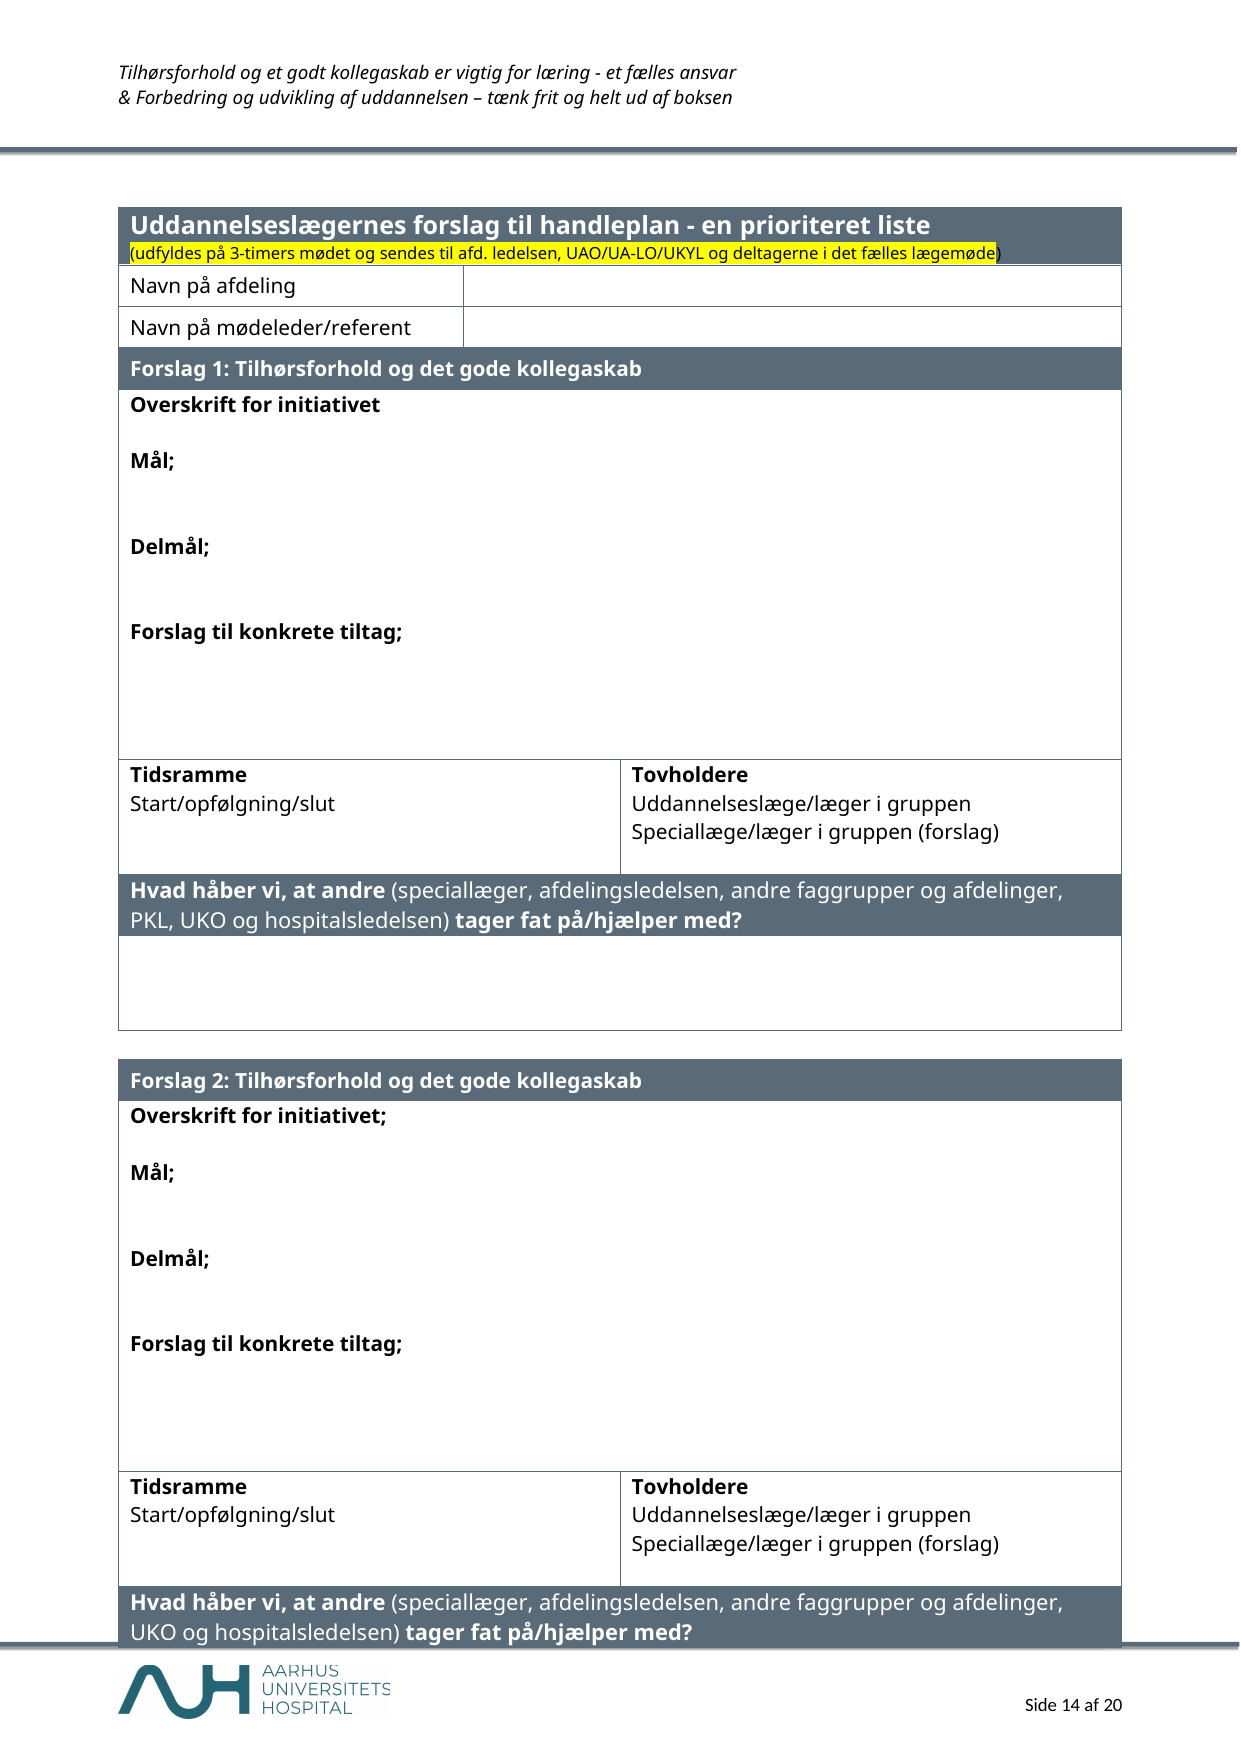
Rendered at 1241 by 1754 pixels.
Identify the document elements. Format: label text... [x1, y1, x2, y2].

table_cell Tovholdere Uddannelseslæge/læger i gruppen Speciallæge/læger i gruppen (forslag) [621, 760, 1121, 874]
table_cell Navn på afdeling [119, 266, 463, 306]
table_header Forslag 2: Tilhørsforhold og det gode kollegaskab [119, 1060, 1121, 1100]
table_cell Forslag 1: Tilhørsforhold og det gode kollegaskab [119, 348, 1121, 389]
table_cell Navn på mødeleder/referent [119, 307, 463, 347]
table_cell Tidsramme Start/opfølgning/slut [119, 1472, 620, 1586]
table_cell Overskrift for initiativet; Mål; Delmål; Forslag til konkrete tiltag; [119, 1101, 1121, 1471]
table_cell [119, 936, 1121, 1029]
table_cell Hvad håber vi, at andre (speciallæger, afdelingsledelsen, andre faggrupper og afdelinger, UKO og hospitalsledelsen) tager fat på/hjælper med? [119, 1587, 1121, 1647]
table_cell [464, 266, 1121, 306]
table_cell Tidsramme Start/opfølgning/slut [119, 760, 620, 874]
table_cell Overskrift for initiativet Mål; Delmål; Forslag til konkrete tiltag; [119, 390, 1121, 759]
table_header Uddannelseslægernes forslag til handleplan - en prioriteret liste (udfyldes på 3-timers mødet og sendes til afd. ledelsen, UAO/UA-LO/UKYL og deltagerne i det fælles lægemøde) [119, 208, 1121, 264]
table_cell [464, 307, 1121, 347]
table_cell Tovholdere Uddannelseslæge/læger i gruppen Speciallæge/læger i gruppen (forslag) [621, 1472, 1121, 1586]
table_cell Hvad håber vi, at andre (speciallæger, afdelingsledelsen, andre faggrupper og afdelinger, PKL, UKO og hospitalsledelsen) tager fat på/hjælper med? [119, 875, 1121, 935]
picture [118, 1665, 390, 1719]
